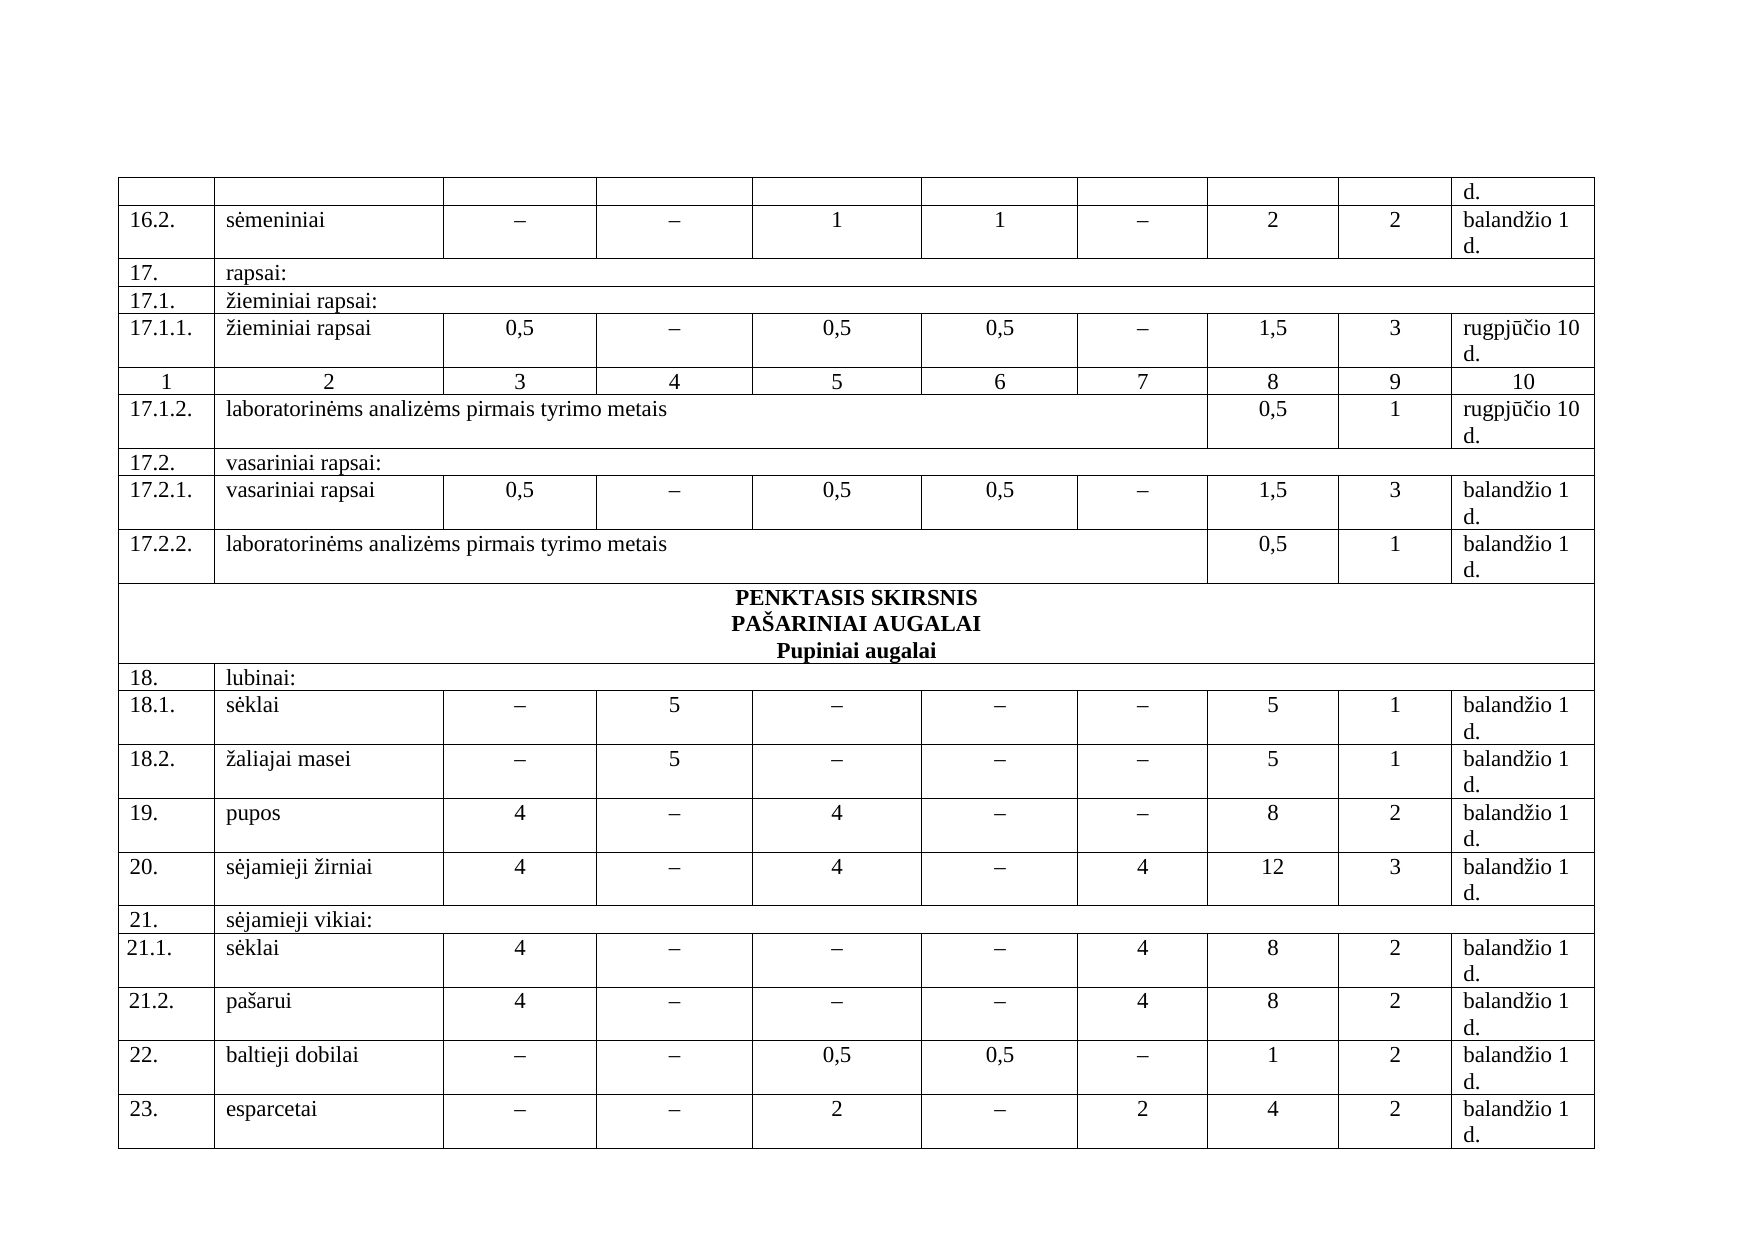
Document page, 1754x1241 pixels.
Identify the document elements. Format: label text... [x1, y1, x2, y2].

table_cell [597, 178, 752, 204]
table_cell 4 [444, 853, 596, 905]
table_cell 0,5 [922, 1041, 1077, 1094]
table_cell esparcetai [215, 1095, 443, 1148]
table_cell [119, 178, 214, 204]
table_cell 2 [215, 368, 443, 394]
table_cell – [922, 1095, 1077, 1148]
table_cell 5 [1208, 745, 1338, 798]
table_cell – [922, 691, 1077, 744]
table_cell 17.2.1. [119, 476, 214, 529]
table_cell 21.2. [119, 988, 214, 1040]
table_cell – [597, 1095, 752, 1148]
table_cell 5 [597, 745, 752, 798]
table_cell balandžio 1 d. [1452, 853, 1594, 905]
table_cell 7 [1078, 368, 1207, 394]
table_cell 10 [1452, 368, 1594, 394]
table_cell 1 [1339, 745, 1451, 798]
table_cell 12 [1208, 853, 1338, 905]
table_cell rugpjūčio 10 d. [1452, 314, 1594, 367]
table_cell sėjamieji vikiai: [215, 906, 1594, 933]
table_cell – [922, 934, 1077, 987]
table_cell 16.2. [119, 206, 214, 258]
table_cell 4 [1078, 853, 1207, 905]
table_cell vasariniai rapsai [215, 476, 443, 529]
table_cell – [1078, 799, 1207, 852]
table_cell 1,5 [1208, 476, 1338, 529]
table_cell balandžio 1 d. [1452, 206, 1594, 258]
table_cell 4 [753, 799, 921, 852]
table_cell 2 [1339, 1095, 1451, 1148]
table_cell – [444, 206, 596, 258]
table_cell [1339, 178, 1451, 204]
table_cell 17.2. [119, 449, 214, 475]
table_cell 3 [444, 368, 596, 394]
table_cell balandžio 1 d. [1452, 799, 1594, 852]
table_cell 8 [1208, 368, 1338, 394]
table_cell 9 [1339, 368, 1451, 394]
table_cell žieminiai rapsai [215, 314, 443, 367]
table_cell – [1078, 206, 1207, 258]
table_cell – [1078, 476, 1207, 529]
table_cell – [597, 988, 752, 1040]
table_cell 0,5 [753, 314, 921, 367]
table_cell – [922, 988, 1077, 1040]
table_cell sėjamieji žirniai [215, 853, 443, 905]
table_cell 6 [922, 368, 1077, 394]
table_cell 22. [119, 1041, 214, 1094]
table_cell žaliajai masei [215, 745, 443, 798]
table_cell 1 [753, 206, 921, 258]
table_cell 17.1.2. [119, 395, 214, 448]
table_cell [444, 178, 596, 204]
table_cell rapsai: [215, 259, 1594, 286]
table_cell PENKTASIS SKIRSNIS PAŠARINIAI AUGALAI [119, 584, 1594, 637]
table_cell balandžio 1 d. [1452, 1041, 1594, 1094]
table_cell pupos [215, 799, 443, 852]
table_cell balandžio 1 d. [1452, 1095, 1594, 1148]
table_cell [1208, 178, 1338, 204]
table_cell 18. [119, 664, 214, 690]
table_cell 4 [597, 368, 752, 394]
table_cell 2 [1339, 988, 1451, 1040]
table_cell [753, 178, 921, 204]
table_cell 0,5 [444, 476, 596, 529]
table_cell – [444, 745, 596, 798]
table_cell rugpjūčio 10 d. [1452, 395, 1594, 448]
table_cell – [597, 853, 752, 905]
table_cell – [597, 799, 752, 852]
table_cell sėmeniniai [215, 206, 443, 258]
table_cell 2 [1208, 206, 1338, 258]
table_cell balandžio 1 d. [1452, 745, 1594, 798]
table_cell balandžio 1 d. [1452, 934, 1594, 987]
table_cell 0,5 [753, 476, 921, 529]
table_cell žieminiai rapsai: [215, 287, 1594, 313]
table_cell – [922, 745, 1077, 798]
table_cell 0,5 [1208, 395, 1338, 448]
table_cell – [444, 1095, 596, 1148]
table_cell 17.1.1. [119, 314, 214, 367]
table_cell baltieji dobilai [215, 1041, 443, 1094]
table_cell pašarui [215, 988, 443, 1040]
table_cell 2 [753, 1095, 921, 1148]
table_cell vasariniai rapsai: [215, 449, 1594, 475]
table_cell sėklai [215, 691, 443, 744]
table_cell 1 [1339, 530, 1451, 583]
table_cell d. [1452, 178, 1594, 204]
table_cell 2 [1339, 934, 1451, 987]
table_cell – [1078, 745, 1207, 798]
table_cell 21.1. [119, 934, 214, 987]
table_cell 1 [1339, 691, 1451, 744]
table_cell 4 [753, 853, 921, 905]
table_cell 4 [444, 988, 596, 1040]
table_cell [215, 178, 443, 204]
table_cell laboratorinėms analizėms pirmais tyrimo metais [215, 530, 1207, 583]
table_cell 0,5 [922, 314, 1077, 367]
table_cell balandžio 1 d. [1452, 530, 1594, 583]
table_cell 0,5 [444, 314, 596, 367]
table_cell 0,5 [1208, 530, 1338, 583]
table_cell 21. [119, 906, 214, 933]
table_cell – [922, 853, 1077, 905]
table_cell 1 [119, 368, 214, 394]
table_cell Pupiniai augalai [119, 637, 1594, 663]
table_cell 4 [444, 934, 596, 987]
table_cell 23. [119, 1095, 214, 1148]
table_cell – [1078, 314, 1207, 367]
table_cell – [1078, 1041, 1207, 1094]
table_cell – [753, 745, 921, 798]
table_cell 3 [1339, 853, 1451, 905]
table_cell 1 [1339, 395, 1451, 448]
table_cell sėklai [215, 934, 443, 987]
table_cell 19. [119, 799, 214, 852]
table_cell 20. [119, 853, 214, 905]
table_cell – [597, 476, 752, 529]
table_cell 4 [1078, 988, 1207, 1040]
table_cell – [597, 1041, 752, 1094]
table_cell [922, 178, 1077, 204]
table_cell – [597, 934, 752, 987]
table_cell [1078, 178, 1207, 204]
table_cell 17. [119, 259, 214, 286]
table_cell 3 [1339, 314, 1451, 367]
table_cell 0,5 [922, 476, 1077, 529]
table_cell 3 [1339, 476, 1451, 529]
table_cell 18.1. [119, 691, 214, 744]
table_cell 4 [444, 799, 596, 852]
table_cell – [444, 691, 596, 744]
table_cell 5 [753, 368, 921, 394]
table_cell 2 [1339, 206, 1451, 258]
table_cell 1,5 [1208, 314, 1338, 367]
table_cell 8 [1208, 799, 1338, 852]
table_cell – [753, 691, 921, 744]
table_cell – [922, 799, 1077, 852]
table_cell 4 [1208, 1095, 1338, 1148]
table_cell – [753, 988, 921, 1040]
table_cell balandžio 1 d. [1452, 476, 1594, 529]
table_cell – [597, 206, 752, 258]
table_cell 4 [1078, 934, 1207, 987]
table_cell 5 [597, 691, 752, 744]
table_cell 2 [1078, 1095, 1207, 1148]
table_cell – [753, 934, 921, 987]
table_cell 8 [1208, 934, 1338, 987]
table_cell 17.1. [119, 287, 214, 313]
table_cell 2 [1339, 799, 1451, 852]
table_cell 2 [1339, 1041, 1451, 1094]
table_cell 1 [922, 206, 1077, 258]
table_cell lubinai: [215, 664, 1594, 690]
table_cell 5 [1208, 691, 1338, 744]
table_cell balandžio 1 d. [1452, 691, 1594, 744]
table_cell 0,5 [753, 1041, 921, 1094]
table_cell – [597, 314, 752, 367]
table_cell 18.2. [119, 745, 214, 798]
table_cell – [444, 1041, 596, 1094]
table_cell 8 [1208, 988, 1338, 1040]
table_cell balandžio 1 d. [1452, 988, 1594, 1040]
table_cell – [1078, 691, 1207, 744]
table_cell laboratorinėms analizėms pirmais tyrimo metais [215, 395, 1207, 448]
table_cell 1 [1208, 1041, 1338, 1094]
table_cell 17.2.2. [119, 530, 214, 583]
